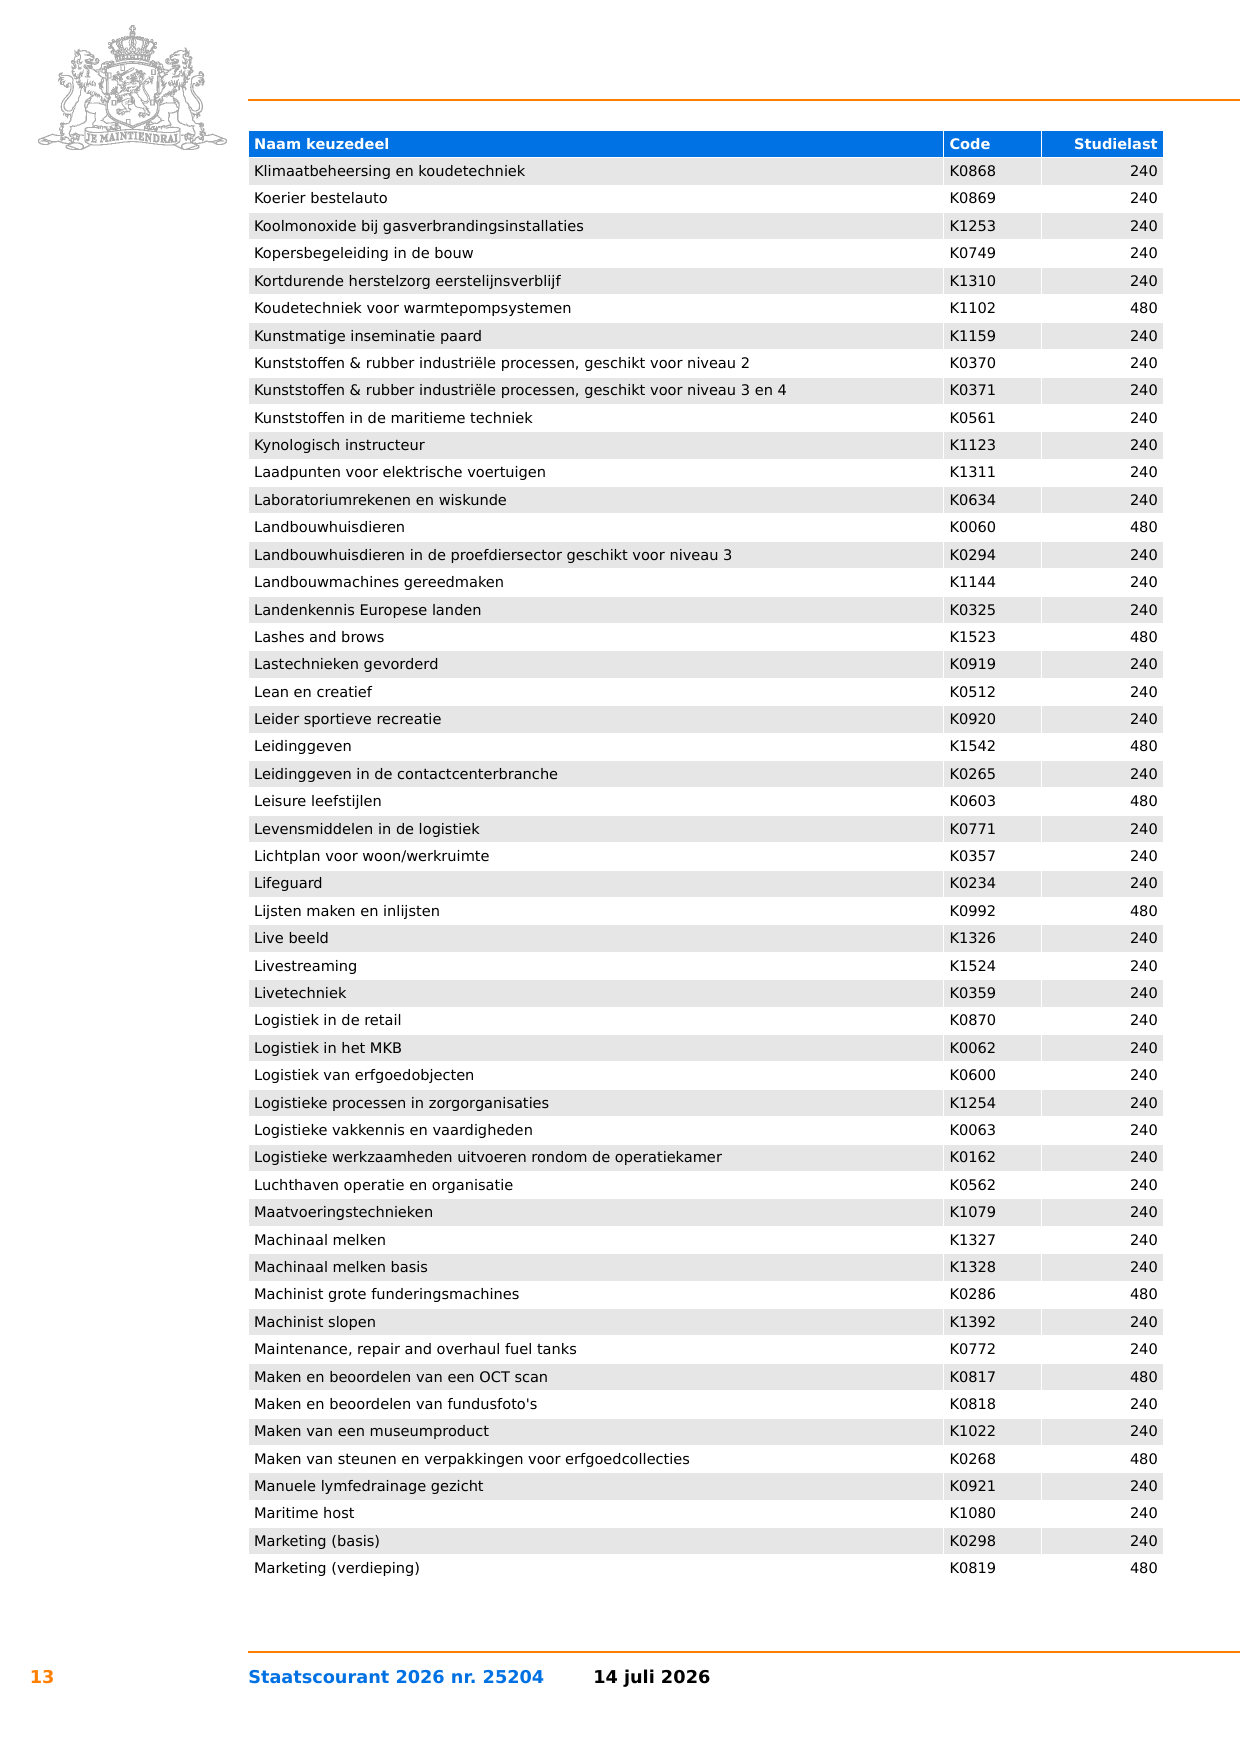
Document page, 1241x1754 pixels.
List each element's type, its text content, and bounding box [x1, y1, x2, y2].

table_cell Machinaal melken basis [249, 1254, 943, 1281]
table_cell 240 [1042, 158, 1163, 185]
table_cell K1392 [944, 1309, 1041, 1335]
table_cell Lashes and brows [249, 624, 943, 650]
table_cell Livetechniek [249, 980, 943, 1007]
table_cell K0561 [944, 405, 1041, 431]
table_cell 480 [1042, 295, 1163, 322]
table_cell K0992 [944, 898, 1041, 924]
table_cell Maatvoeringstechnieken [249, 1199, 943, 1226]
table_cell K0512 [944, 679, 1041, 705]
table_cell 240 [1042, 432, 1163, 459]
table_cell 240 [1042, 1227, 1163, 1253]
table_cell Kunstmatige inseminatie paard [249, 323, 943, 349]
table_cell K0817 [944, 1364, 1041, 1390]
table_cell Logistiek in de retail [249, 1008, 943, 1034]
table_cell Maken van steunen en verpakkingen voor erfgoedcollecties [249, 1446, 943, 1472]
table_cell Maken van een museumproduct [249, 1419, 943, 1445]
table_cell 240 [1042, 487, 1163, 513]
table_cell K0600 [944, 1063, 1041, 1089]
table_cell Maken en beoordelen van een OCT scan [249, 1364, 943, 1390]
table_cell Lijsten maken en inlijsten [249, 898, 943, 924]
table_cell Kynologisch instructeur [249, 432, 943, 459]
table_cell Landbouwhuisdieren [249, 515, 943, 541]
table_cell Levensmiddelen in de logistiek [249, 816, 943, 842]
table_cell Leidinggeven [249, 734, 943, 760]
table_cell K0603 [944, 789, 1041, 815]
table_cell 480 [1042, 1446, 1163, 1472]
table_cell Marketing (basis) [249, 1528, 943, 1554]
table_header Naam keuzedeel [249, 131, 943, 157]
table_cell K0234 [944, 871, 1041, 897]
table_cell K1523 [944, 624, 1041, 650]
table_cell 480 [1042, 1364, 1163, 1390]
table_cell K1079 [944, 1199, 1041, 1226]
table_cell Kopersbegeleiding in de bouw [249, 241, 943, 267]
table_cell 240 [1042, 241, 1163, 267]
table_cell K0772 [944, 1336, 1041, 1363]
table_cell Lifeguard [249, 871, 943, 897]
table_cell 480 [1042, 789, 1163, 815]
table_cell K1102 [944, 295, 1041, 322]
table_cell K1253 [944, 213, 1041, 239]
table_cell Maritime host [249, 1501, 943, 1527]
table_cell 240 [1042, 1391, 1163, 1417]
table_cell K0870 [944, 1008, 1041, 1034]
table_cell K0919 [944, 651, 1041, 678]
table_cell 240 [1042, 323, 1163, 349]
table_cell K0060 [944, 515, 1041, 541]
table_cell Laboratoriumrekenen en wiskunde [249, 487, 943, 513]
table_cell 240 [1042, 460, 1163, 486]
table_cell 240 [1042, 1501, 1163, 1527]
table_cell Kunststoffen & rubber industriële processen, geschikt voor niveau 3 en 4 [249, 378, 943, 404]
table_cell 240 [1042, 213, 1163, 239]
table_cell Landbouwmachines gereedmaken [249, 569, 943, 596]
table_cell 240 [1042, 1090, 1163, 1116]
table_cell 240 [1042, 378, 1163, 404]
table_cell 240 [1042, 761, 1163, 787]
table_header Code [944, 131, 1041, 157]
table_cell 480 [1042, 1556, 1163, 1582]
table_cell K0818 [944, 1391, 1041, 1417]
table_cell K0359 [944, 980, 1041, 1007]
table_cell K0268 [944, 1446, 1041, 1472]
table_cell K0298 [944, 1528, 1041, 1554]
table_cell K0868 [944, 158, 1041, 185]
table_cell 240 [1042, 1528, 1163, 1554]
table_cell 240 [1042, 980, 1163, 1007]
table_cell 240 [1042, 1473, 1163, 1500]
table_cell 240 [1042, 953, 1163, 979]
table_cell 240 [1042, 1035, 1163, 1061]
table_cell K0062 [944, 1035, 1041, 1061]
table_cell Laadpunten voor elektrische voertuigen [249, 460, 943, 486]
table_cell Logistieke werkzaamheden uitvoeren rondom de operatiekamer [249, 1145, 943, 1171]
table_cell 240 [1042, 816, 1163, 842]
table_cell Machinaal melken [249, 1227, 943, 1253]
table_cell 240 [1042, 1172, 1163, 1198]
table_cell 240 [1042, 597, 1163, 623]
table_cell Logistieke processen in zorgorganisaties [249, 1090, 943, 1116]
table_cell 240 [1042, 569, 1163, 596]
table_cell 240 [1042, 706, 1163, 733]
table_cell K1326 [944, 925, 1041, 952]
table_cell Machinist grote funderingsmachines [249, 1282, 943, 1308]
table_header Studielast [1042, 131, 1163, 157]
table_cell 240 [1042, 1336, 1163, 1363]
table_cell 240 [1042, 1008, 1163, 1034]
table_cell Landbouwhuisdieren in de proefdiersector geschikt voor niveau 3 [249, 542, 943, 568]
table_cell Kortdurende herstelzorg eerstelijnsverblijf [249, 268, 943, 294]
table_cell 240 [1042, 1254, 1163, 1281]
table_cell 480 [1042, 734, 1163, 760]
table_cell Leider sportieve recreatie [249, 706, 943, 733]
table_cell Live beeld [249, 925, 943, 952]
table_cell 240 [1042, 1063, 1163, 1089]
picture [38, 25, 227, 150]
table_cell Koudetechniek voor warmtepompsystemen [249, 295, 943, 322]
table_cell K0286 [944, 1282, 1041, 1308]
table_cell Koerier bestelauto [249, 186, 943, 212]
table_cell 480 [1042, 624, 1163, 650]
table_cell K0265 [944, 761, 1041, 787]
table_cell 240 [1042, 1199, 1163, 1226]
table_cell 240 [1042, 679, 1163, 705]
table_cell K0819 [944, 1556, 1041, 1582]
table_cell K1542 [944, 734, 1041, 760]
table_cell K0370 [944, 350, 1041, 376]
table_cell 240 [1042, 651, 1163, 678]
table_cell 240 [1042, 1117, 1163, 1143]
table_cell 480 [1042, 515, 1163, 541]
table_cell 240 [1042, 925, 1163, 952]
table_cell Klimaatbeheersing en koudetechniek [249, 158, 943, 185]
table_cell 240 [1042, 350, 1163, 376]
table_cell Marketing (verdieping) [249, 1556, 943, 1582]
table_cell K1327 [944, 1227, 1041, 1253]
table_cell Maken en beoordelen van fundusfoto's [249, 1391, 943, 1417]
table_cell Luchthaven operatie en organisatie [249, 1172, 943, 1198]
table_cell K1311 [944, 460, 1041, 486]
table_cell K0921 [944, 1473, 1041, 1500]
table_cell 240 [1042, 268, 1163, 294]
table_cell K0749 [944, 241, 1041, 267]
table_cell K1022 [944, 1419, 1041, 1445]
table_cell K0325 [944, 597, 1041, 623]
table_cell K1328 [944, 1254, 1041, 1281]
table_cell K1254 [944, 1090, 1041, 1116]
table_cell K1080 [944, 1501, 1041, 1527]
table_cell K1144 [944, 569, 1041, 596]
table_cell 240 [1042, 1309, 1163, 1335]
table_cell Landenkennis Europese landen [249, 597, 943, 623]
table_cell K0920 [944, 706, 1041, 733]
table_cell K0562 [944, 1172, 1041, 1198]
table_cell K0634 [944, 487, 1041, 513]
table_cell 240 [1042, 1419, 1163, 1445]
table_cell 480 [1042, 898, 1163, 924]
table_cell 240 [1042, 1145, 1163, 1171]
table_cell K0371 [944, 378, 1041, 404]
table_cell Lastechnieken gevorderd [249, 651, 943, 678]
table_cell Livestreaming [249, 953, 943, 979]
table_cell Maintenance, repair and overhaul fuel tanks [249, 1336, 943, 1363]
table_cell Logistieke vakkennis en vaardigheden [249, 1117, 943, 1143]
table_cell 240 [1042, 843, 1163, 869]
table_cell Machinist slopen [249, 1309, 943, 1335]
table_cell 240 [1042, 405, 1163, 431]
table_cell K0869 [944, 186, 1041, 212]
table_cell K1159 [944, 323, 1041, 349]
table_cell K0771 [944, 816, 1041, 842]
table_cell K1524 [944, 953, 1041, 979]
table_cell 240 [1042, 186, 1163, 212]
table_cell Kunststoffen & rubber industriële processen, geschikt voor niveau 2 [249, 350, 943, 376]
table_cell 480 [1042, 1282, 1163, 1308]
table_cell 240 [1042, 871, 1163, 897]
table_cell K0162 [944, 1145, 1041, 1171]
table_cell Kunststoffen in de maritieme techniek [249, 405, 943, 431]
table_cell K1123 [944, 432, 1041, 459]
table_cell Lean en creatief [249, 679, 943, 705]
table_cell K0357 [944, 843, 1041, 869]
table_cell Leisure leefstijlen [249, 789, 943, 815]
table_cell Koolmonoxide bij gasverbrandingsinstallaties [249, 213, 943, 239]
table_cell K0294 [944, 542, 1041, 568]
table_cell Manuele lymfedrainage gezicht [249, 1473, 943, 1500]
table_cell Lichtplan voor woon/werkruimte [249, 843, 943, 869]
table_cell Logistiek van erfgoedobjecten [249, 1063, 943, 1089]
table_cell Leidinggeven in de contactcenterbranche [249, 761, 943, 787]
table_cell 240 [1042, 542, 1163, 568]
table_cell K0063 [944, 1117, 1041, 1143]
table_cell K1310 [944, 268, 1041, 294]
table_cell Logistiek in het MKB [249, 1035, 943, 1061]
